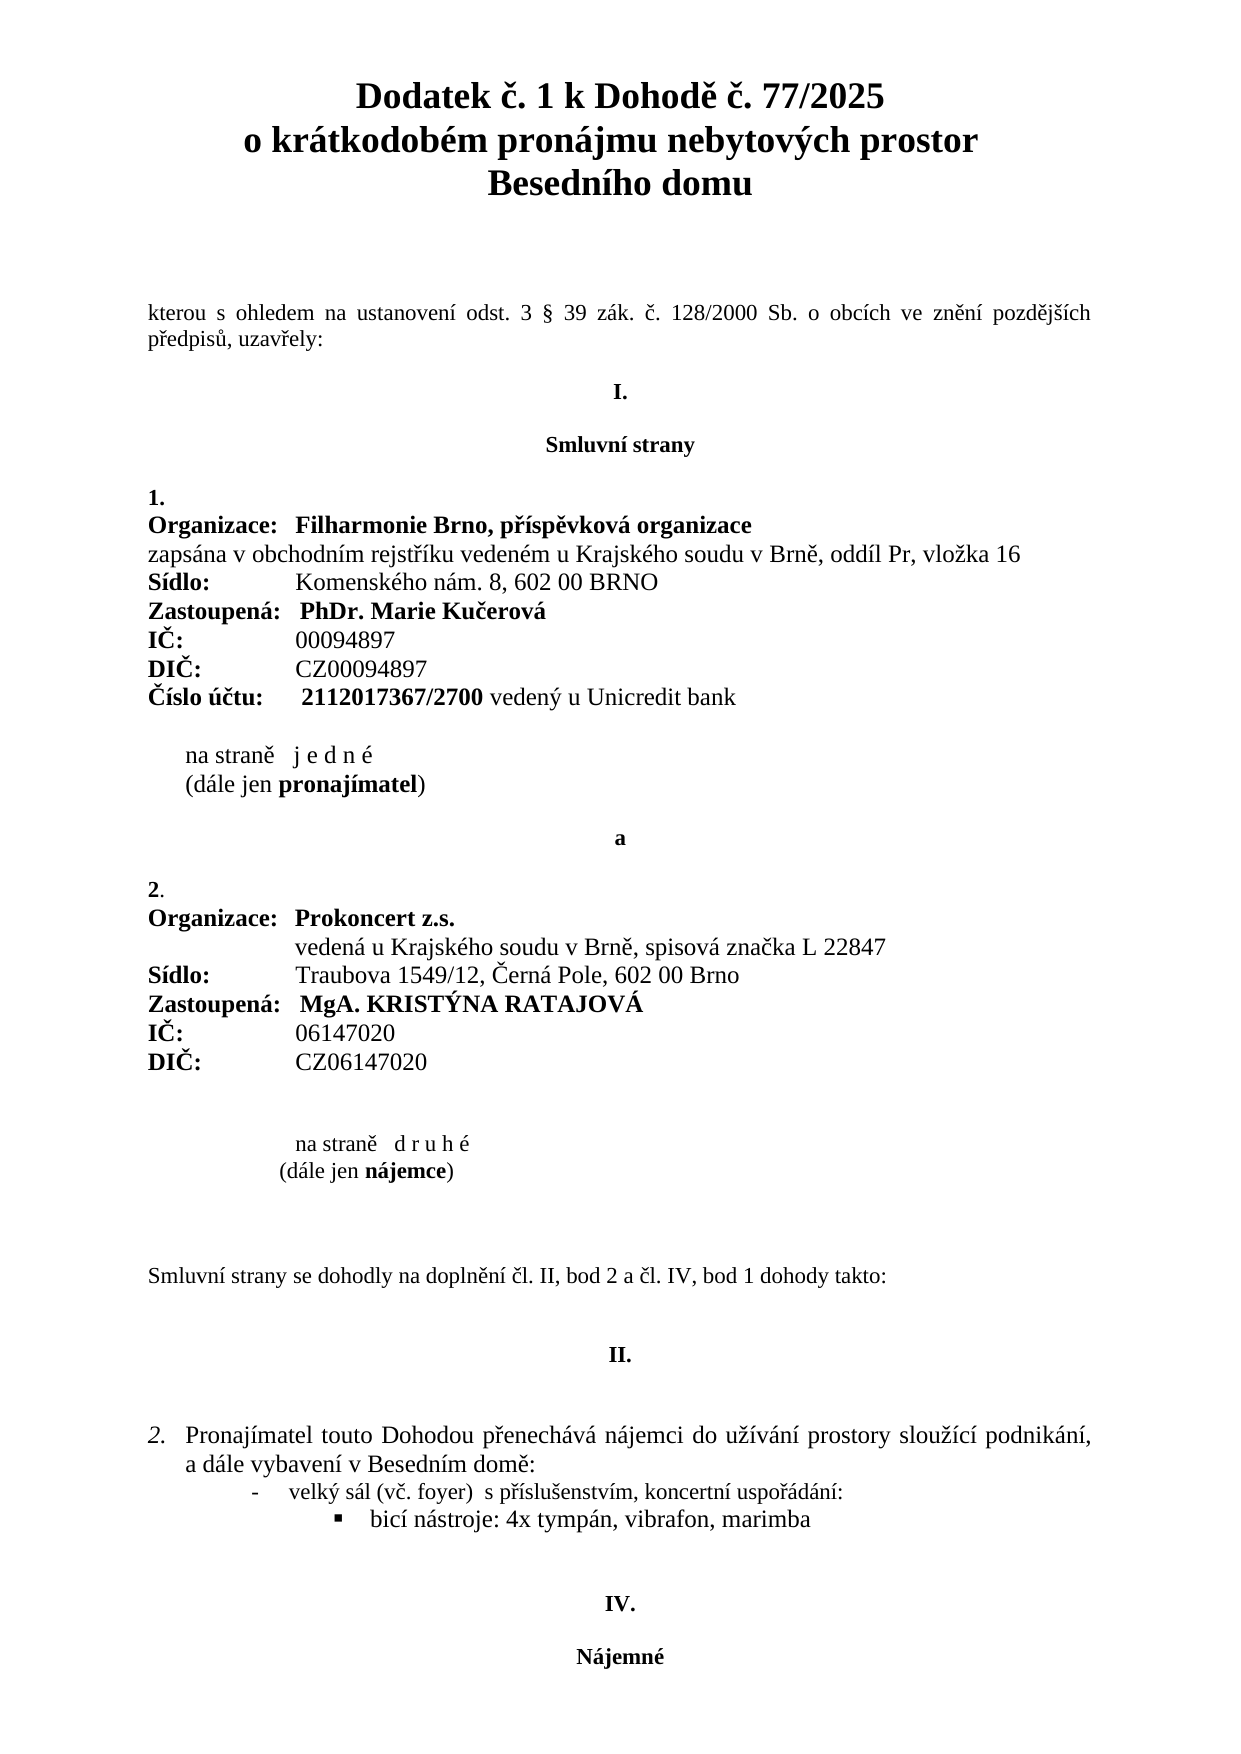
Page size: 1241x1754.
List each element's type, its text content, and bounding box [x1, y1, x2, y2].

text Zastoupená: MgA. KRISTÝNA RATAJOVÁ [148, 989, 1092, 1018]
text IČ: 06147020 [148, 1018, 1092, 1047]
list velký sál (vč. foyer) s příslušenstvím, koncertní uspořádání: [251, 1478, 1092, 1504]
text Smluvní strany [148, 431, 1092, 457]
text kterou s ohledem na ustanovení odst. 3 § 39 zák. č. 128/2000 Sb. o obcích ve znění pozdějších předpisů, uzavřely: [148, 299, 1092, 352]
list bicí nástroje: 4x tympán, vibrafon, marimba [332, 1504, 1092, 1533]
text na straně d r u h é [148, 1130, 1092, 1157]
text 2. [148, 876, 1092, 903]
text Sídlo: Komenského nám. 8, 602 00 BRNO [148, 567, 1092, 596]
text Zastoupená: PhDr. Marie Kučerová [148, 596, 1092, 625]
text Organizace: Prokoncert z.s. [148, 903, 1092, 932]
text DIČ: CZ00094897 [148, 654, 1092, 682]
text (dále jen pronajímatel) [185, 769, 1092, 797]
text Nájemné [148, 1643, 1092, 1669]
text na straně j e d n é [185, 740, 1092, 769]
text II. [148, 1341, 1092, 1368]
text Organizace: Filharmonie Brno, příspěvková organizace [148, 510, 1092, 539]
text a [148, 824, 1092, 850]
list Pronajímatel touto Dohodou přenechává nájemci do užívání prostory sloužící podnikání, a dále vybavení v Besedním domě: [148, 1420, 1092, 1478]
text zapsána v obchodním rejstříku vedeném u Krajského soudu v Brně, oddíl Pr, vložka 16 [148, 539, 1092, 567]
text Číslo účtu: 2112017367/2700 vedený u Unicredit bank [148, 682, 1092, 711]
text (dále jen nájemce) [148, 1157, 1092, 1183]
text Sídlo: Traubova 1549/12, Černá Pole, 602 00 Brno [148, 960, 1092, 989]
text Besedního domu [148, 160, 1092, 203]
text vedená u Krajského soudu v Brně, spisová značka L 22847 [148, 932, 1092, 960]
text IV. [148, 1590, 1092, 1617]
text Smluvní strany se dohodly na doplnění čl. II, bod 2 a čl. IV, bod 1 dohody takto: [148, 1262, 1092, 1288]
text I. [148, 378, 1092, 404]
text IČ: 00094897 [148, 625, 1092, 654]
text Dodatek č. 1 k Dohodě č. 77/2025 [148, 74, 1092, 117]
text DIČ: CZ06147020 [148, 1047, 1092, 1075]
text o krátkodobém pronájmu nebytových prostor [148, 117, 1092, 160]
